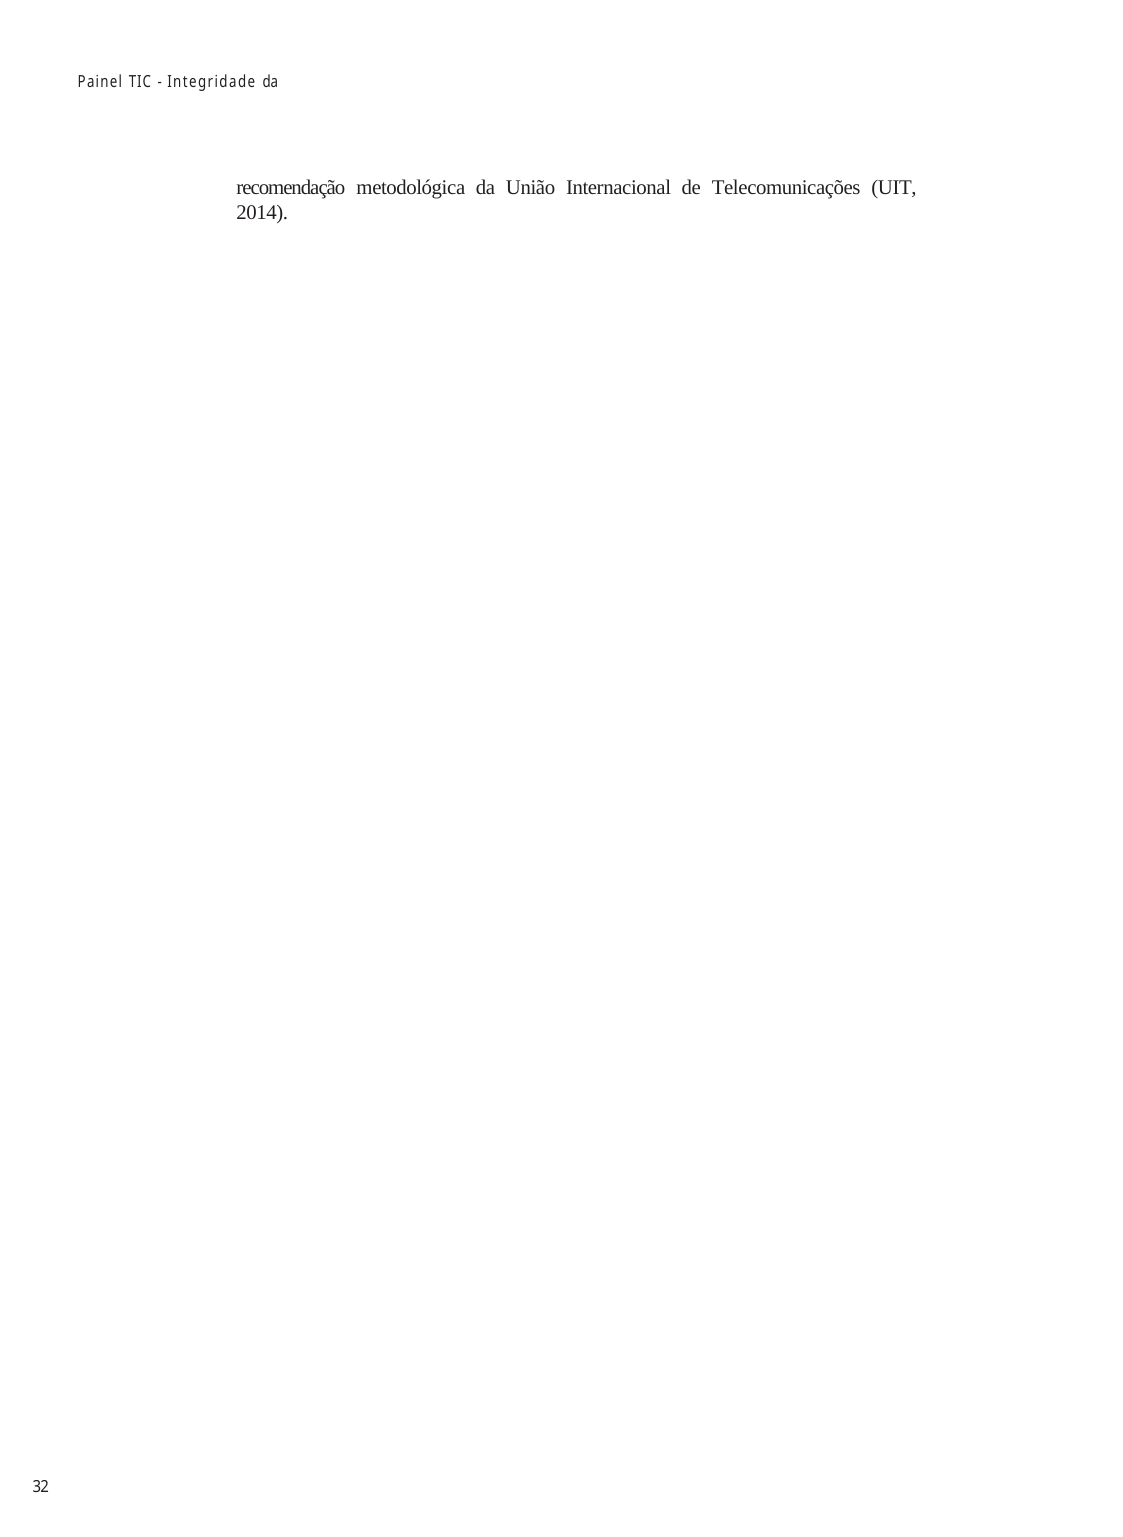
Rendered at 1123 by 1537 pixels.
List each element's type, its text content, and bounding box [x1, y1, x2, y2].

text recomendação metodológica da União Internacional de Telecomunicações (UIT, 2014). [236, 175, 917, 224]
